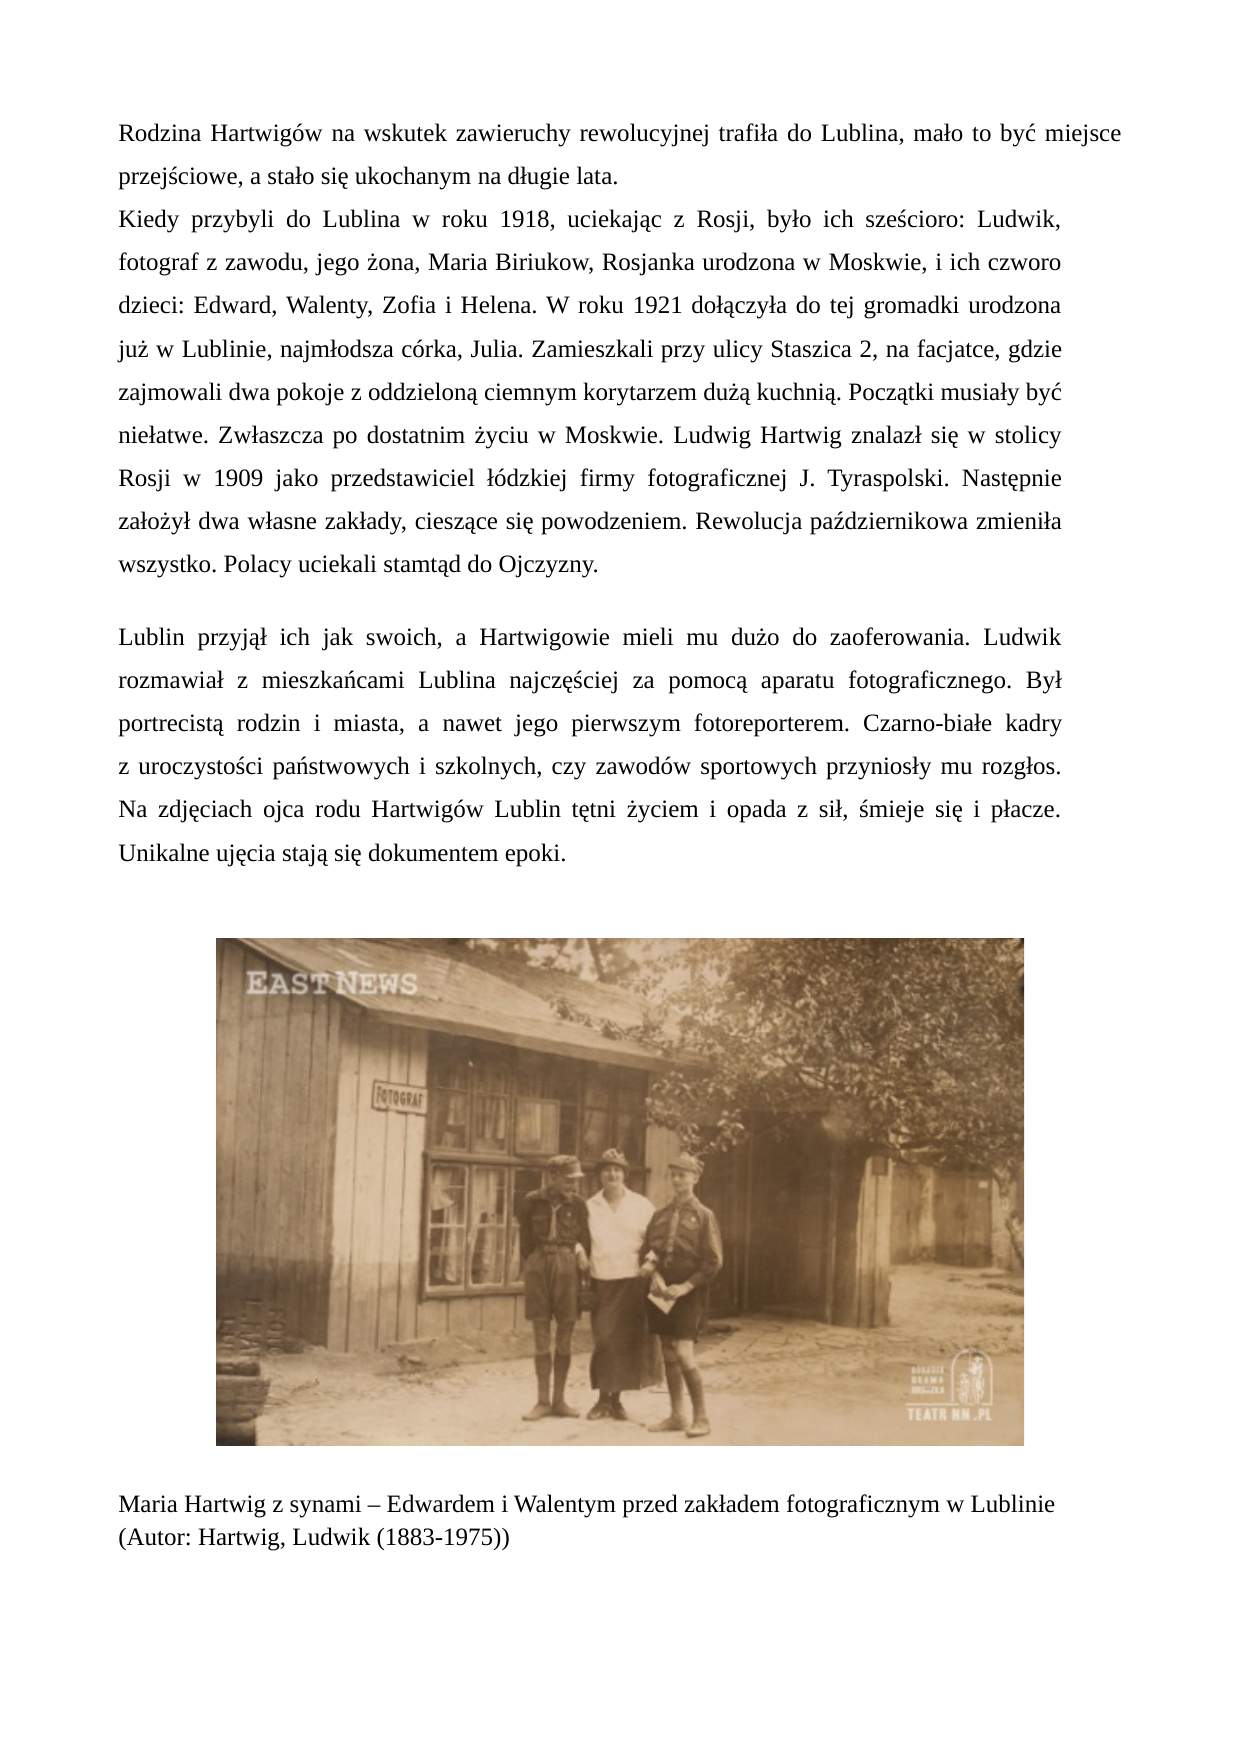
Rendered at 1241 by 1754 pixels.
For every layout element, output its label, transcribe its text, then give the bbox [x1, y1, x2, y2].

text Lublin przyjął ich jak swoich, a Hartwigowie mieli mu dużo do zaoferowania. Ludwik rozmawiał z mieszkańcami Lublina najczęściej za pomocą aparatu fotograficznego. Był portrecistą rodzin i miasta, a nawet jego pierwszym fotoreporterem. Czarno-białe kadry z uroczystości państwowych i szkolnych, czy zawodów sportowych przyniosły mu rozgłos. Na zdjęciach ojca rodu Hartwigów Lublin tętni życiem i opada z sił, śmieje się i płacze. Unikalne ujęcia stają się dokumentem epoki. [118, 622, 1063, 866]
text Maria Hartwig z synami – Edwardem i Walentym przed zakładem fotograficznym w Lublinie (Autor: Hartwig, Ludwik (1883-1975)) [118, 1489, 1063, 1551]
text Rodzina Hartwigów na wskutek zawieruchy rewolucyjnej trafiła do Lublina, mało to być miejsce przejściowe, a stało się ukochanym na długie lata. [118, 118, 1122, 190]
text Kiedy przybyli do Lublina w roku 1918, uciekając z Rosji, było ich sześcioro: Ludwik, fotograf z zawodu, jego żona, Maria Biriukow, Rosjanka urodzona w Moskwie, i ich czworo dzieci: Edward, Walenty, Zofia i Helena. W roku 1921 dołączyła do tej gromadki urodzona już w Lublinie, najmłodsza córka, Julia. Zamieszkali przy ulicy Staszica 2, na facjatce, gdzie zajmowali dwa pokoje z oddzieloną ciemnym korytarzem dużą kuchnią. Początki musiały być niełatwe. Zwłaszcza po dostatnim życiu w Moskwie. Ludwig Hartwig znalazł się w stolicy Rosji w 1909 jako przedstawiciel łódzkiej firmy fotograficznej J. Tyraspolski. Następnie założył dwa własne zakłady, cieszące się powodzeniem. Rewolucja październikowa zmieniła wszystko. Polacy uciekali stamtąd do Ojczyzny. [118, 204, 1063, 578]
picture [216, 938, 1025, 1446]
